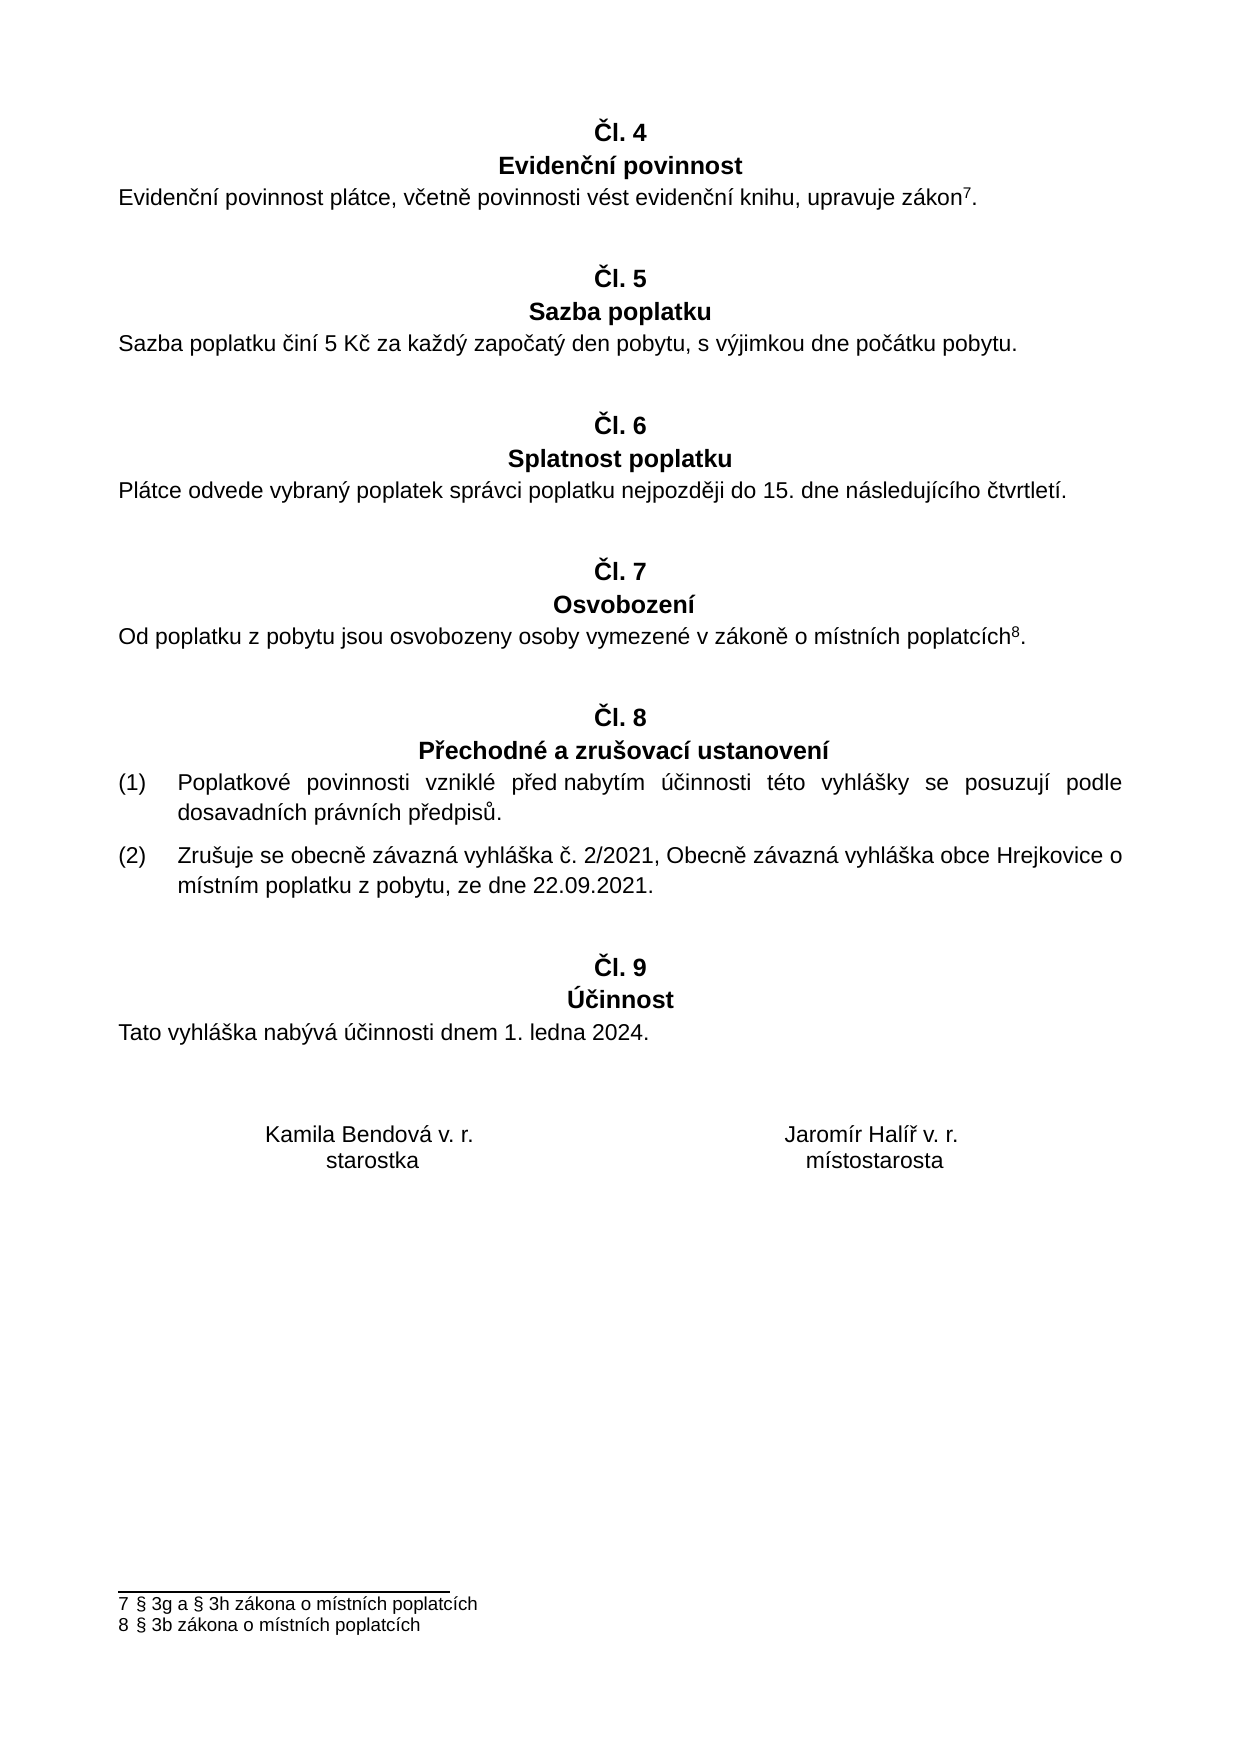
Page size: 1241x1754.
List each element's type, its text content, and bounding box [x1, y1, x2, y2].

text Sazba poplatku činí 5 Kč za každý započatý den pobytu, s výjimkou dne počátku pobytu. [118, 330, 1122, 357]
text Evidenční povinnost plátce, včetně povinnosti vést evidenční knihu, upravuje zákon. [118, 184, 1122, 211]
table_header Jaromír Halíř v. r. místostarosta [620, 1061, 1122, 1179]
subtitle Čl. 9 Účinnost [118, 952, 1122, 1014]
table_header Kamila Bendová v. r. starostka [118, 1061, 620, 1179]
text § 3g a § 3h zákona o místních poplatcích [118, 1592, 1122, 1614]
table_cell [620, 1179, 1122, 1297]
table_cell [118, 1179, 620, 1297]
list Zrušuje se obecně závazná vyhláška č. 2/2021, Obecně závazná vyhláška obce Hrejkovice o místním poplatku z pobytu, ze dne 22.09.2021. [118, 842, 1122, 899]
text § 3b zákona o místních poplatcích [118, 1614, 1122, 1635]
text Od poplatku z pobytu jsou osvobozeny osoby vymezené v zákoně o místních poplatcích. [118, 623, 1122, 649]
list Poplatkové povinnosti vzniklé před nabytím účinnosti této vyhlášky se posuzují podle dosavadních právních předpisů. [118, 769, 1122, 826]
text Plátce odvede vybraný poplatek správci poplatku nejpozději do 15. dne následujícího čtvrtletí. [118, 477, 1122, 503]
subtitle Čl. 7 Osvobození [118, 557, 1122, 619]
subtitle Čl. 8 Přechodné a zrušovací ustanovení [118, 703, 1122, 765]
text Tato vyhláška nabývá účinnosti dnem 1. ledna 2024. [118, 1018, 1122, 1045]
subtitle Čl. 5 Sazba poplatku [118, 264, 1122, 326]
subtitle Čl. 6 Splatnost poplatku [118, 411, 1122, 472]
subtitle Čl. 4 Evidenční povinnost [118, 118, 1122, 180]
